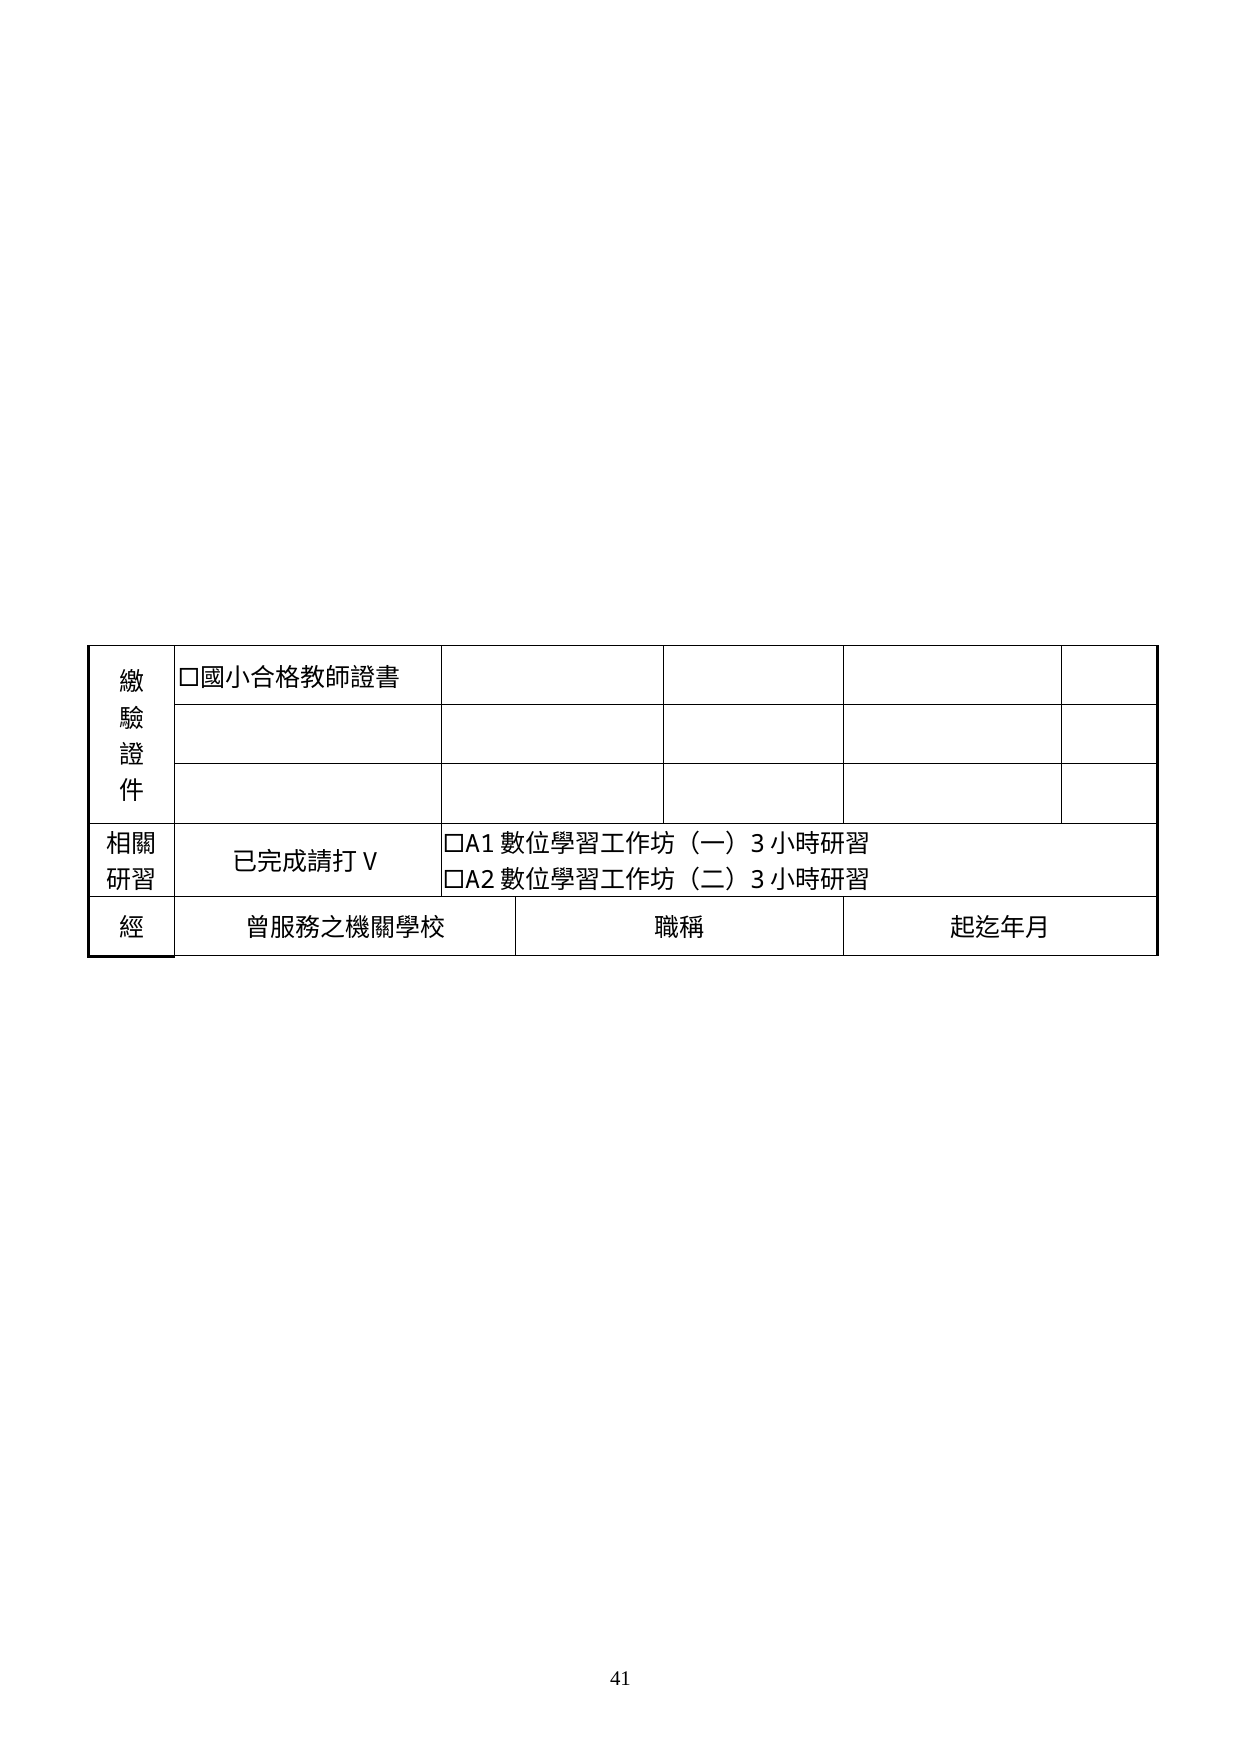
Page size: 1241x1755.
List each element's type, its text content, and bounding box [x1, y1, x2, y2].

table_cell [175, 705, 441, 763]
table_cell [664, 764, 843, 822]
table_cell [1062, 705, 1156, 763]
table_cell [844, 646, 1061, 704]
table_cell 繳 驗 證 件 [90, 646, 174, 822]
table_cell [664, 705, 843, 763]
table_cell 經 [90, 897, 174, 955]
table_cell [442, 764, 663, 822]
table_cell 職稱 [516, 897, 843, 955]
table_cell [1062, 764, 1156, 822]
table_cell 已完成請打V [175, 824, 441, 896]
table_cell [844, 764, 1061, 822]
table_cell 曾服務之機關學校 [175, 897, 515, 955]
table_cell [442, 646, 663, 704]
table_cell A1數位學習工作坊（一）3小時研習 A2數位學習工作坊（二）3小時研習 [442, 824, 1156, 896]
table_cell 起迄年月 [844, 897, 1156, 955]
table_cell [442, 705, 663, 763]
table_cell 相關 研習 [90, 824, 174, 896]
table_cell 國小合格教師證書 [175, 646, 441, 704]
table_cell [664, 646, 843, 704]
table_cell [844, 705, 1061, 763]
table_cell [1062, 646, 1156, 704]
table_cell [175, 764, 441, 822]
